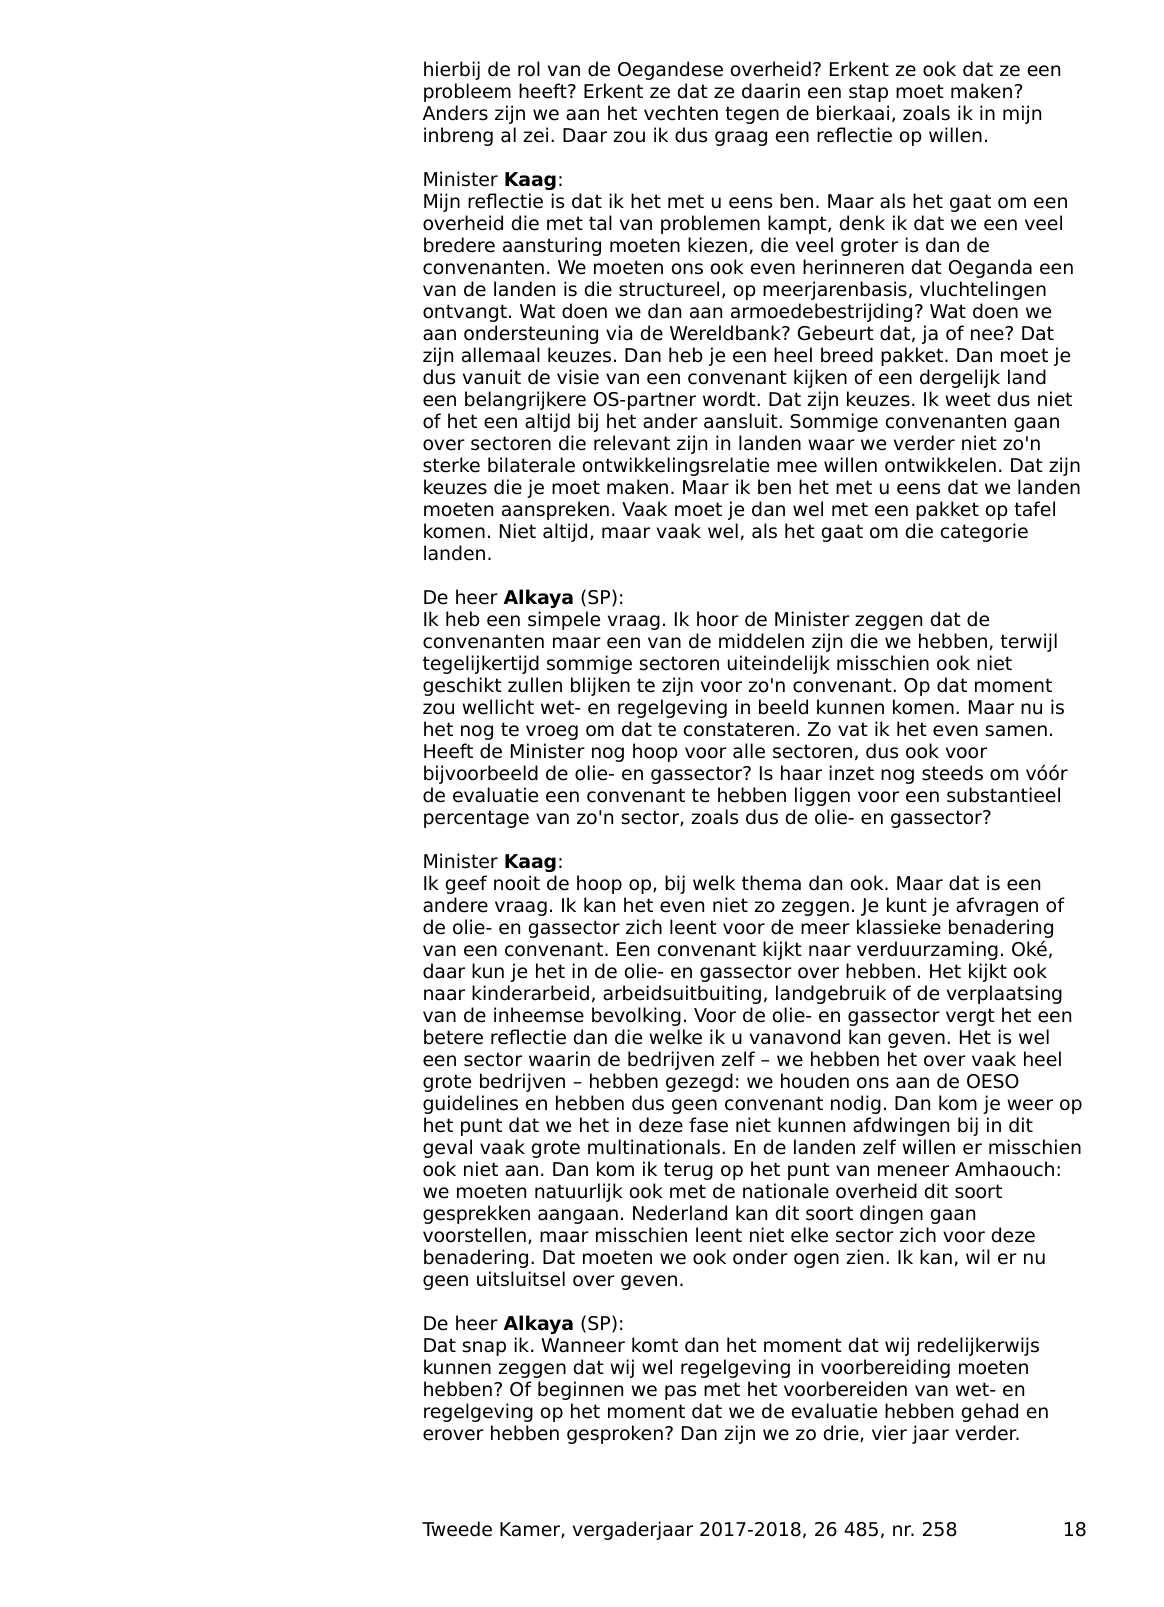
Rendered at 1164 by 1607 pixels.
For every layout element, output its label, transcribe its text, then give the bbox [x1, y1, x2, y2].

text Minister Kaag: [422, 169, 1087, 191]
text hierbij de rol van de Oegandese overheid? Erkent ze ook dat ze een probleem heeft? Erkent ze dat ze daarin een stap moet maken? Anders zijn we aan het vechten tegen de bierkaai, zoals ik in mijn inbreng al zei. Daar zou ik dus graag een reflectie op willen. [422, 59, 1087, 147]
text Dat snap ik. Wanneer komt dan het moment dat wij redelijkerwijs kunnen zeggen dat wij wel regelgeving in voorbereiding moeten hebben? Of beginnen we pas met het voorbereiden van wet- en regelgeving op het moment dat we de evaluatie hebben gehad en erover hebben gesproken? Dan zijn we zo drie, vier jaar verder. [422, 1335, 1087, 1444]
text Ik geef nooit de hoop op, bij welk thema dan ook. Maar dat is een andere vraag. Ik kan het even niet zo zeggen. Je kunt je afvragen of de olie- en gassector zich leent voor de meer klassieke benadering van een convenant. Een convenant kijkt naar verduurzaming. Oké, daar kun je het in de olie- en gassector over hebben. Het kijkt ook naar kinderarbeid, arbeidsuitbuiting, landgebruik of de verplaatsing van de inheemse bevolking. Voor de olie- en gassector vergt het een betere reflectie dan die welke ik u vanavond kan geven. Het is wel een sector waarin de bedrijven zelf – we hebben het over vaak heel grote bedrijven – hebben gezegd: we houden ons aan de OESO guidelines en hebben dus geen convenant nodig. Dan kom je weer op het punt dat we het in deze fase niet kunnen afdwingen bij in dit geval vaak grote multinationals. En de landen zelf willen er misschien ook niet aan. Dan kom ik terug op het punt van meneer Amhaouch: we moeten natuurlijk ook met de nationale overheid dit soort gesprekken aangaan. Nederland kan dit soort dingen gaan voorstellen, maar misschien leent niet elke sector zich voor deze benadering. Dat moeten we ook onder ogen zien. Ik kan, wil er nu geen uitsluitsel over geven. [422, 873, 1087, 1291]
text De heer Alkaya (SP): [422, 1313, 1087, 1335]
text De heer Alkaya (SP): [422, 587, 1087, 609]
text Ik heb een simpele vraag. Ik hoor de Minister zeggen dat de convenanten maar een van de middelen zijn die we hebben, terwijl tegelijkertijd sommige sectoren uiteindelijk misschien ook niet geschikt zullen blijken te zijn voor zo'n convenant. Op dat moment zou wellicht wet- en regelgeving in beeld kunnen komen. Maar nu is het nog te vroeg om dat te constateren. Zo vat ik het even samen. Heeft de Minister nog hoop voor alle sectoren, dus ook voor bijvoorbeeld de olie- en gassector? Is haar inzet nog steeds om vóór de evaluatie een convenant te hebben liggen voor een substantieel percentage van zo'n sector, zoals dus de olie- en gassector? [422, 609, 1087, 829]
text Minister Kaag: [422, 851, 1087, 873]
text Mijn reflectie is dat ik het met u eens ben. Maar als het gaat om een overheid die met tal van problemen kampt, denk ik dat we een veel bredere aansturing moeten kiezen, die veel groter is dan de convenanten. We moeten ons ook even herinneren dat Oeganda een van de landen is die structureel, op meerjarenbasis, vluchtelingen ontvangt. Wat doen we dan aan armoedebestrijding? Wat doen we aan ondersteuning via de Wereldbank? Gebeurt dat, ja of nee? Dat zijn allemaal keuzes. Dan heb je een heel breed pakket. Dan moet je dus vanuit de visie van een convenant kijken of een dergelijk land een belangrijkere OS-partner wordt. Dat zijn keuzes. Ik weet dus niet of het een altijd bij het ander aansluit. Sommige convenanten gaan over sectoren die relevant zijn in landen waar we verder niet zo'n sterke bilaterale ontwikkelingsrelatie mee willen ontwikkelen. Dat zijn keuzes die je moet maken. Maar ik ben het met u eens dat we landen moeten aanspreken. Vaak moet je dan wel met een pakket op tafel komen. Niet altijd, maar vaak wel, als het gaat om die categorie landen. [422, 191, 1087, 565]
